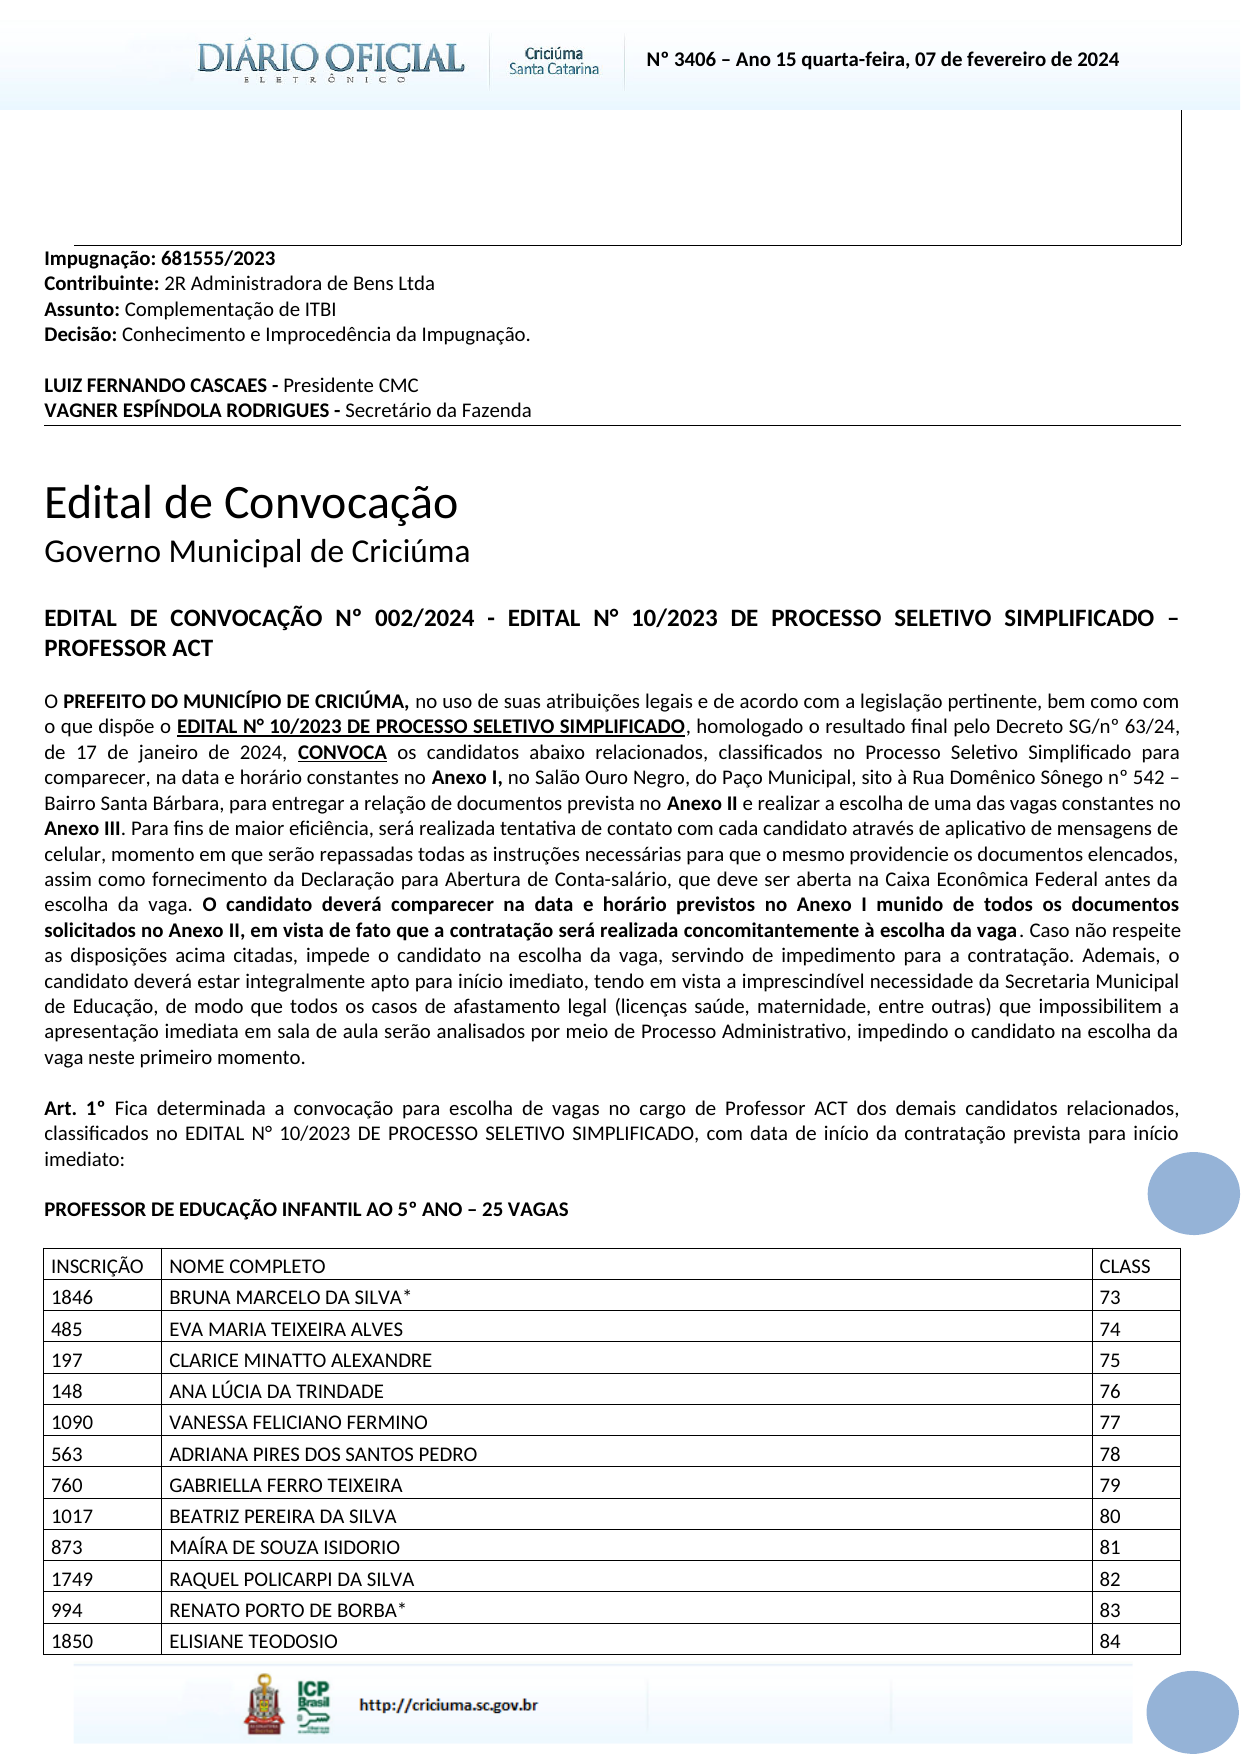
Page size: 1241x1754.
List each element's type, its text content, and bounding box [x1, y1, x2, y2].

table_cell 79 [1093, 1467, 1180, 1497]
table_cell CLARICE MINATTO ALEXANDRE [162, 1342, 1092, 1372]
text Decisão: Conhecimento e Improcedência da Impugnação. [44, 321, 1181, 347]
table_cell 148 [44, 1374, 161, 1404]
text Assunto: Complementação de ITBI [44, 296, 1181, 321]
text Impugnação: 681555/2023 [44, 245, 1181, 271]
table_cell 74 [1093, 1311, 1180, 1341]
table_cell 1090 [44, 1405, 161, 1435]
text PROFESSOR DE EDUCAÇÃO INFANTIL AO 5º ANO – 25 VAGAS [44, 1197, 1159, 1222]
table_cell 563 [44, 1436, 161, 1466]
table_cell ANA LÚCIA DA TRINDADE [162, 1374, 1092, 1404]
table_cell VANESSA FELICIANO FERMINO [162, 1405, 1092, 1435]
table_cell 84 [1093, 1624, 1180, 1654]
table_cell 994 [44, 1592, 161, 1622]
table_cell RENATO PORTO DE BORBA* [162, 1592, 1092, 1622]
table_header NOME COMPLETO [162, 1249, 1092, 1279]
text Governo Municipal de Criciúma [44, 531, 1181, 571]
table_cell 77 [1093, 1405, 1180, 1435]
table_cell 1846 [44, 1280, 161, 1310]
table_cell 75 [1093, 1342, 1180, 1372]
table_cell 81 [1093, 1530, 1180, 1560]
text VAGNER ESPÍNDOLA RODRIGUES - Secretário da Fazenda [44, 398, 1181, 425]
table_cell 1017 [44, 1499, 161, 1529]
text O PREFEITO DO MUNICÍPIO DE CRICIÚMA, no uso de suas atribuições legais e de acordo com a legislação pertinente, bem como com o que dispõe o EDITAL N° 10/2023 DE PROCESSO SELETIVO SIMPLIFICADO, homologado o resultado final pelo Decreto SG/nº 63/24, de 17 de janeiro de 2024, CONVOCA os candidatos abaixo relacionados, classificados no Processo Seletivo Simplificado para comparecer, na data e horário constantes no Anexo I, no Salão Ouro Negro, do Paço Municipal, sito à Rua Domênico Sônego nº 542 – Bairro Santa Bárbara, para entregar a relação de documentos prevista no Anexo II e realizar a escolha de uma das vagas constantes no Anexo III. Para fins de maior eficiência, será realizada tentativa de contato com cada candidato através de aplicativo de mensagens de celular, momento em que serão repassadas todas as instruções necessárias para que o mesmo providencie os documentos elencados, assim como fornecimento da Declaração para Abertura de Conta-salário, que deve ser aberta na Caixa Econômica Federal antes da escolha da vaga. O candidato deverá comparecer na data e horário previstos no Anexo I munido de todos os documentos solicitados no Anexo II, em vista de fato que a contratação será realizada concomitantemente à escolha da vaga. Caso não respeite as disposições acima citadas, impede o candidato na escolha da vaga, servindo de impedimento para a contratação. Ademais, o candidato deverá estar integralmente apto para início imediato, tendo em vista a imprescindível necessidade da Secretaria Municipal de Educação, de modo que todos os casos de afastamento legal (licenças saúde, maternidade, entre outras) que impossibilitem a apresentação imediata em sala de aula serão analisados por meio de Processo Administrativo, impedindo o candidato na escolha da vaga neste primeiro momento. [44, 688, 1181, 1069]
table_cell 80 [1093, 1499, 1180, 1529]
table_header INSCRIÇÃO [44, 1249, 161, 1279]
table_cell 873 [44, 1530, 161, 1560]
text LUIZ FERNANDO CASCAES - Presidente CMC [44, 372, 1181, 398]
table_cell 1850 [44, 1624, 161, 1654]
table_cell EVA MARIA TEIXEIRA ALVES [162, 1311, 1092, 1341]
table_cell 82 [1093, 1561, 1180, 1591]
table_cell GABRIELLA FERRO TEIXEIRA [162, 1467, 1092, 1497]
table_cell 485 [44, 1311, 161, 1341]
table_header CLASS [1093, 1249, 1180, 1279]
table_cell 73 [1093, 1280, 1180, 1310]
table_cell MAÍRA DE SOUZA ISIDORIO [162, 1530, 1092, 1560]
table_cell RAQUEL POLICARPI DA SILVA [162, 1561, 1092, 1591]
table_cell BRUNA MARCELO DA SILVA* [162, 1280, 1092, 1310]
table_cell 197 [44, 1342, 161, 1372]
table_cell 78 [1093, 1436, 1180, 1466]
text Contribuinte: 2R Administradora de Bens Ltda [44, 271, 1181, 296]
text Edital de Convocação [44, 472, 1181, 531]
table_cell BEATRIZ PEREIRA DA SILVA [162, 1499, 1092, 1529]
table_cell 760 [44, 1467, 161, 1497]
table_cell ELISIANE TEODOSIO [162, 1624, 1092, 1654]
table_cell 1749 [44, 1561, 161, 1591]
table_cell 83 [1093, 1592, 1180, 1622]
text EDITAL DE CONVOCAÇÃO Nº 002/2024 - EDITAL N° 10/2023 DE PROCESSO SELETIVO SIMPLIFICADO – PROFESSOR ACT [44, 602, 1181, 663]
table_cell ADRIANA PIRES DOS SANTOS PEDRO [162, 1436, 1092, 1466]
table_cell 76 [1093, 1374, 1180, 1404]
text Art. 1º Fica determinada a convocação para escolha de vagas no cargo de Professor ACT dos demais candidatos relacionados, classificados no EDITAL N° 10/2023 DE PROCESSO SELETIVO SIMPLIFICADO, com data de início da contratação prevista para início imediato: [44, 1095, 1181, 1171]
